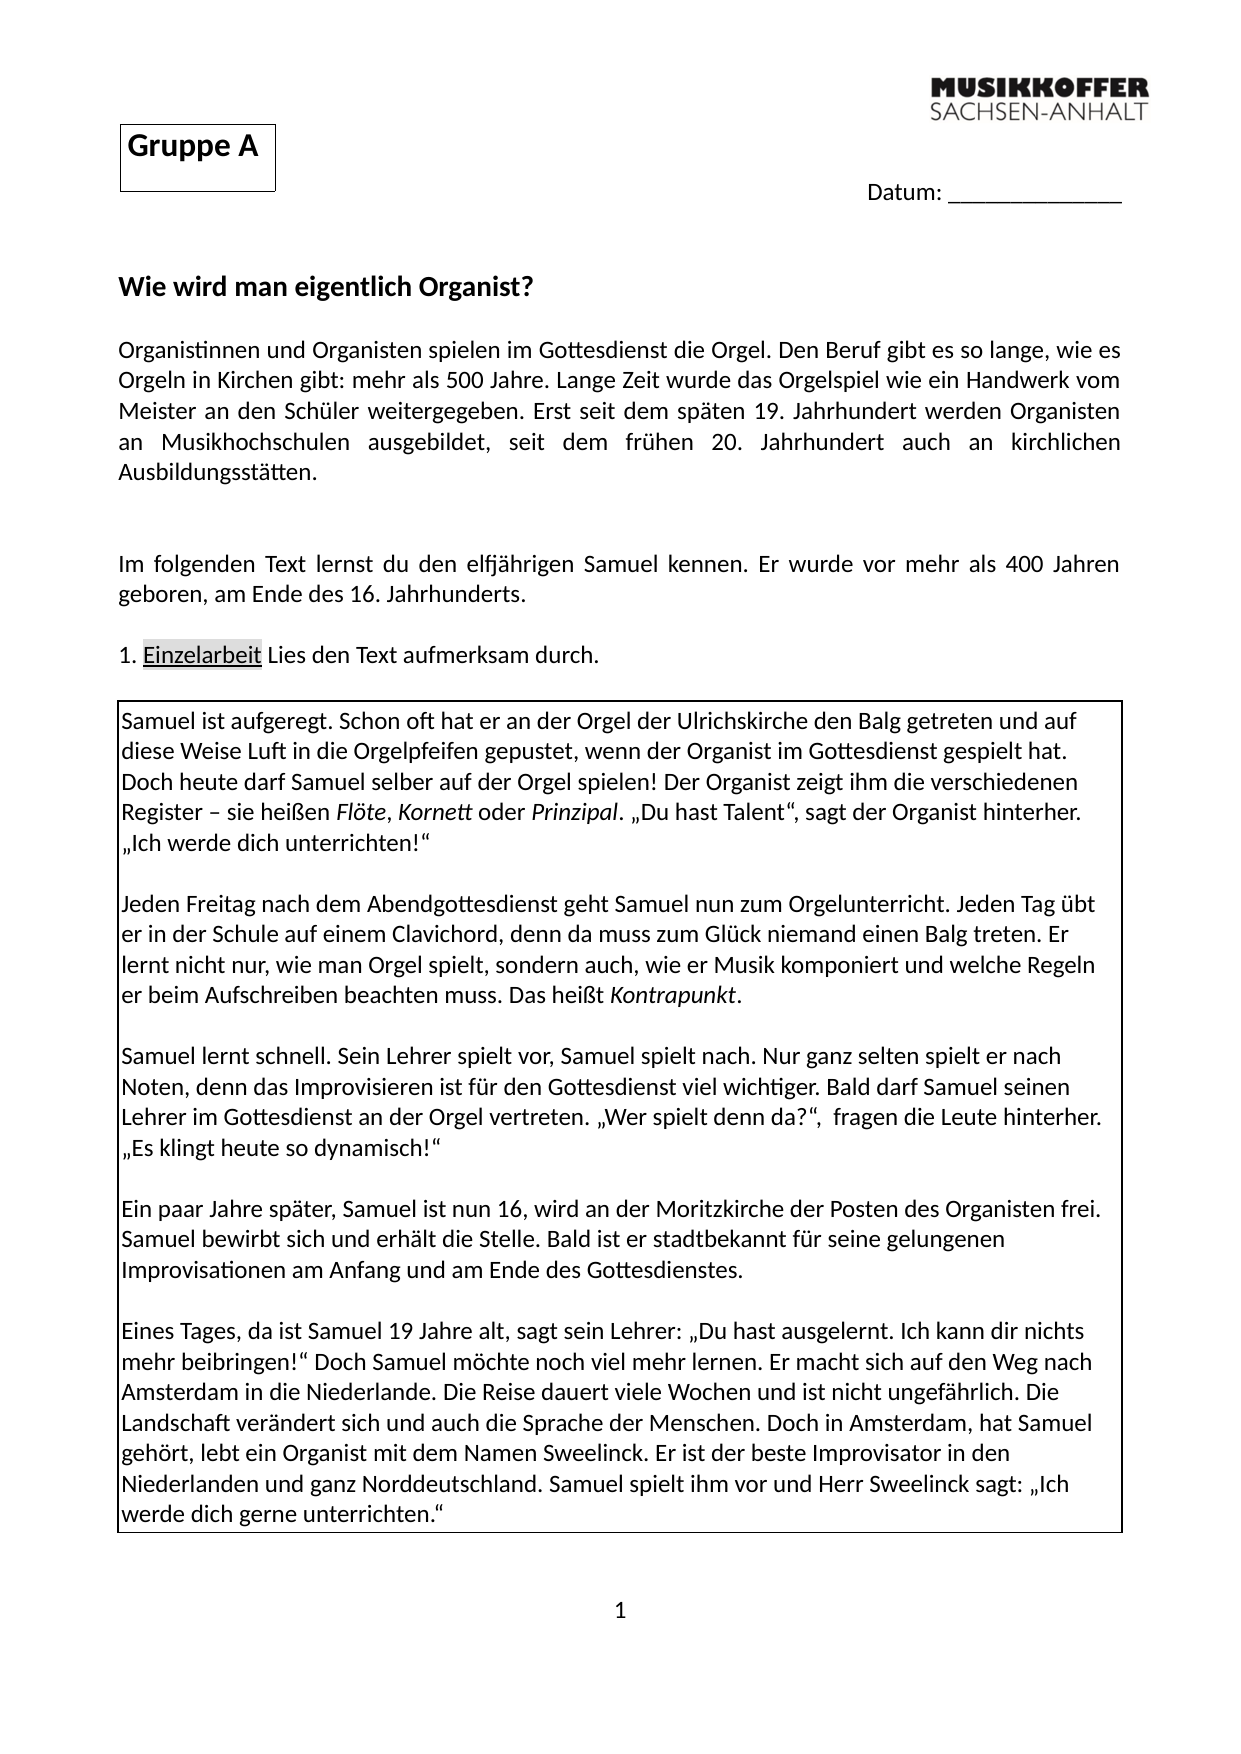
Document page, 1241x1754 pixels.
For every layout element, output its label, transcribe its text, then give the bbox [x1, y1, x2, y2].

text Im folgenden Text lernst du den elfjährigen Samuel kennen. Er wurde vor mehr als 400 Jahren geboren, am Ende des 16. Jahrhunderts. [118, 548, 1122, 609]
text Wie wird man eigentlich Organist? [118, 268, 1122, 303]
text Gruppe A [121, 125, 274, 165]
table_header Samuel ist aufgeregt. Schon oft hat er an der Orgel der Ulrichskirche den Balg getreten und auf diese Weise Luft in die Orgelpfeifen gepustet, wenn der Organist im Gottesdienst gespielt hat. Doch heute darf Samuel selber auf der Orgel spielen! Der Organist zeigt ihm die verschiedenen Register – sie heißen Flöte, Kornett oder Prinzipal. „Du hast Talent“, sagt der Organist hinterher. „Ich werde dich unterrichten!“ Jeden Freitag nach dem Abendgottesdienst geht Samuel nun zum Orgelunterricht. Jeden Tag übt er in der Schule auf einem Clavichord, denn da muss zum Glück niemand einen Balg treten. Er lernt nicht nur, wie man Orgel spielt, sondern auch, wie er Musik komponiert und welche Regeln er beim Aufschreiben beachten muss. Das heißt Kontrapunkt. Samuel lernt schnell. Sein Lehrer spielt vor, Samuel spielt nach. Nur ganz selten spielt er nach Noten, denn das Improvisieren ist für den Gottesdienst viel wichtiger. Bald darf Samuel seinen Lehrer im Gottesdienst an der Orgel vertreten. „Wer spielt denn da?“, fragen die Leute hinterher. „Es klingt heute so dynamisch!“ Ein paar Jahre später, Samuel ist nun 16, wird an der Moritzkirche der Posten des Organisten frei. Samuel bewirbt sich und erhält die Stelle. Bald ist er stadtbekannt für seine gelungenen Improvisationen am Anfang und am Ende des Gottesdienstes. Eines Tages, da ist Samuel 19 Jahre alt, sagt sein Lehrer: „Du hast ausgelernt. Ich kann dir nichts mehr beibringen!“ Doch Samuel möchte noch viel mehr lernen. Er macht sich auf den Weg nach Amsterdam in die Niederlande. Die Reise dauert viele Wochen und ist nicht ungefährlich. Die Landschaft verändert sich und auch die Sprache der Menschen. Doch in Amsterdam, hat Samuel gehört, lebt ein Organist mit dem Namen Sweelinck. Er ist der beste Improvisator in den Niederlanden und ganz Norddeutschland. Samuel spielt ihm vor und Herr Sweelinck sagt: „Ich werde dich gerne unterrichten.“ [119, 702, 1121, 1532]
text 1 [118, 1594, 1122, 1625]
text Organistinnen und Organisten spielen im Gottesdienst die Orgel. Den Beruf gibt es so lange, wie es Orgeln in Kirchen gibt: mehr als 500 Jahre. Lange Zeit wurde das Orgelspiel wie ein Handwerk vom Meister an den Schüler weitergegeben. Erst seit dem späten 19. Jahrhundert werden Organisten an Musikhochschulen ausgebildet, seit dem frühen 20. Jahrhundert auch an kirchlichen Ausbildungsstätten. [118, 334, 1122, 487]
text Datum: ______________ [118, 125, 1122, 207]
text 1. Einzelarbeit Lies den Text aufmerksam durch. [118, 639, 1122, 670]
